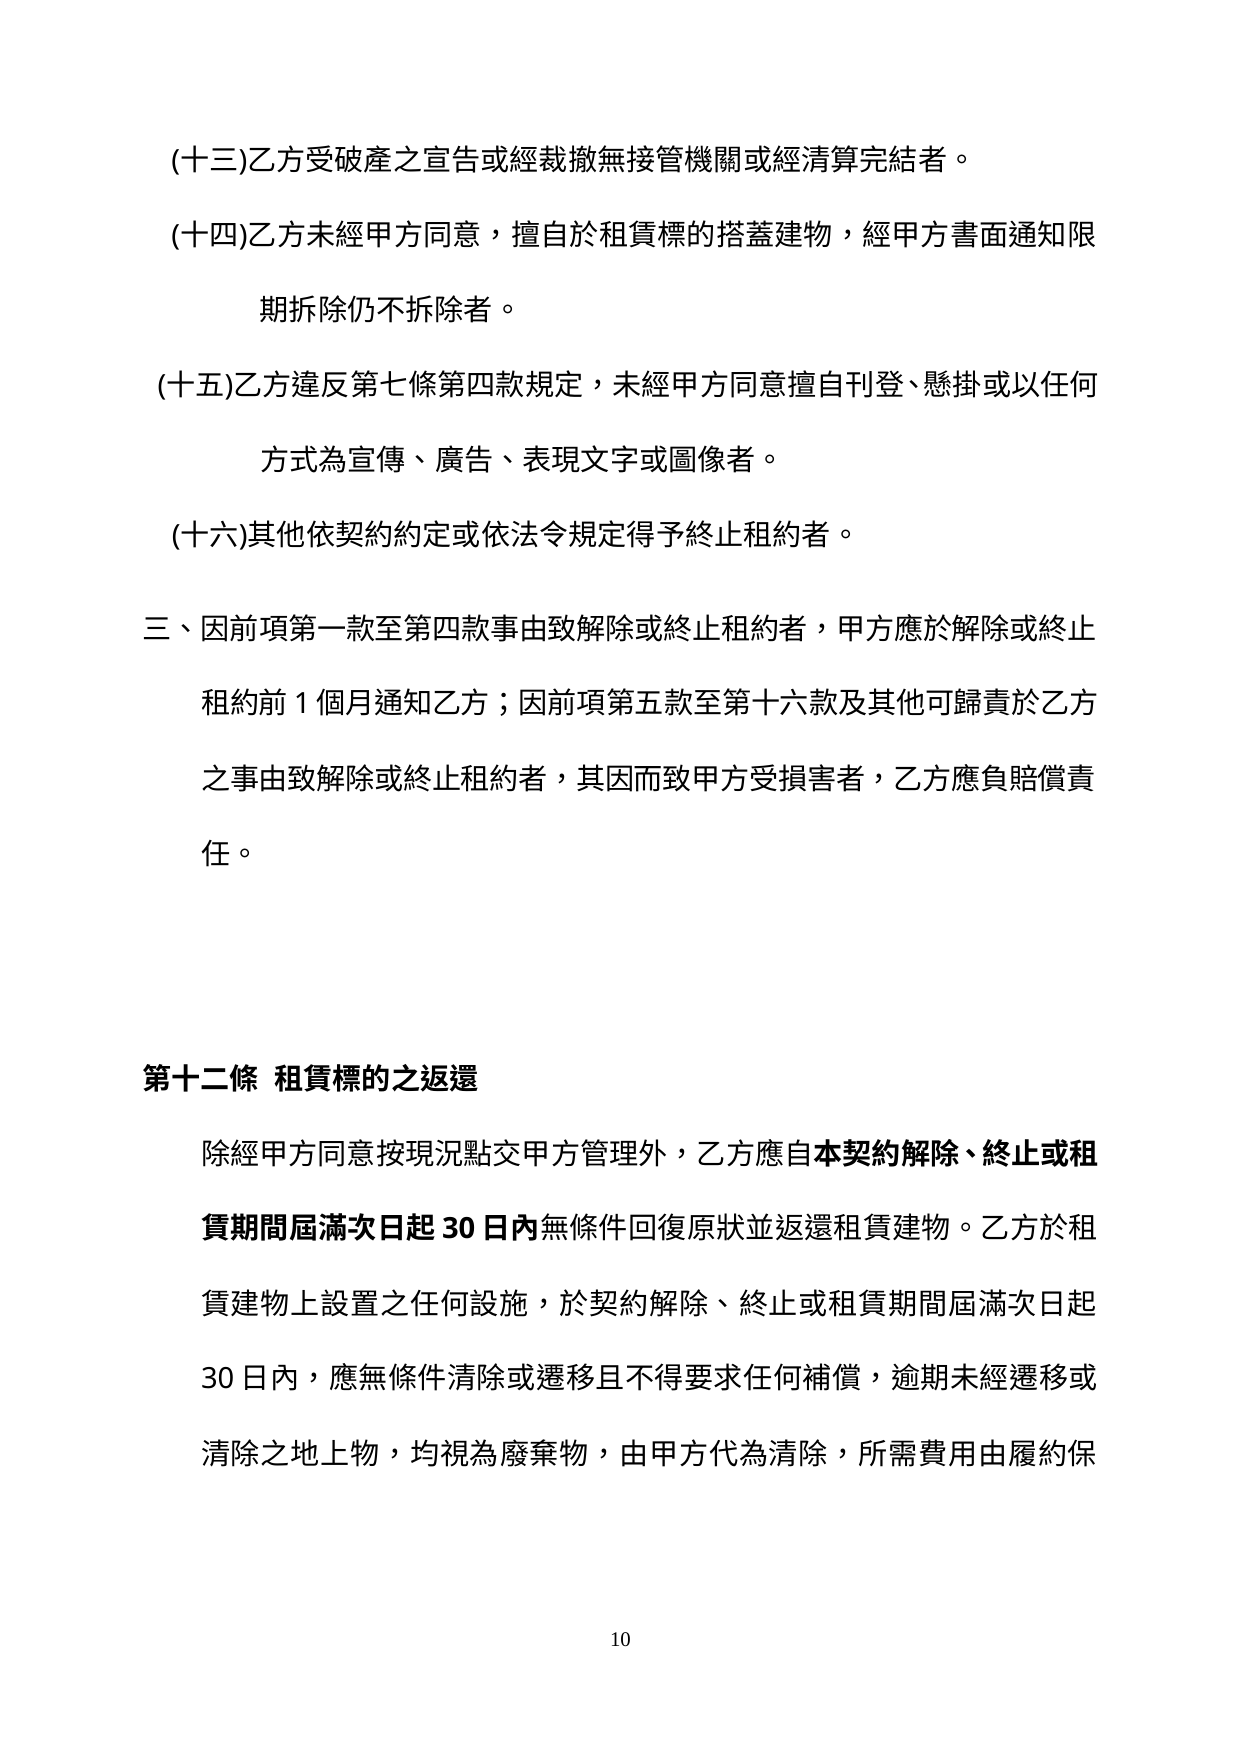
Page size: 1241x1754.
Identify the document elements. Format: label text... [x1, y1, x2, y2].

text 三、因前項第一款至第四款事由致解除或終止租約者，甲方應於解除或終止租約前1個月通知乙方；因前項第五款至第十六款及其他可歸責於乙方之事由致解除或終止租約者，其因而致甲方受損害者，乙方應負賠償責任。 [142, 589, 1098, 889]
list 租賃標的之返還 [142, 1039, 1098, 1114]
text (十六)其他依契約約定或依法令規定得予終止租約者。 [172, 495, 1098, 570]
text (十四)乙方未經甲方同意，擅自於租賃標的搭蓋建物，經甲方書面通知限期拆除仍不拆除者。 [171, 195, 1098, 345]
text 除經甲方同意按現況點交甲方管理外，乙方應自本契約解除、終止或租賃期間屆滿次日起30日內無條件回復原狀並返還租賃建物。乙方於租賃建物上設置之任何設施，於契約解除、終止或租賃期間屆滿次日起30日內，應無條件清除或遷移且不得要求任何補償，逾期未經遷移或清除之地上物，均視為廢棄物，由甲方代為清除，所需費用由履約保 [201, 1114, 1098, 1489]
text (十三)乙方受破產之宣告或經裁撤無接管機關或經清算完結者。 [142, 120, 1098, 195]
text (十五)乙方違反第七條第四款規定，未經甲方同意擅自刊登、懸掛或以任何方式為宣傳、廣告、表現文字或圖像者。 [142, 345, 1098, 495]
